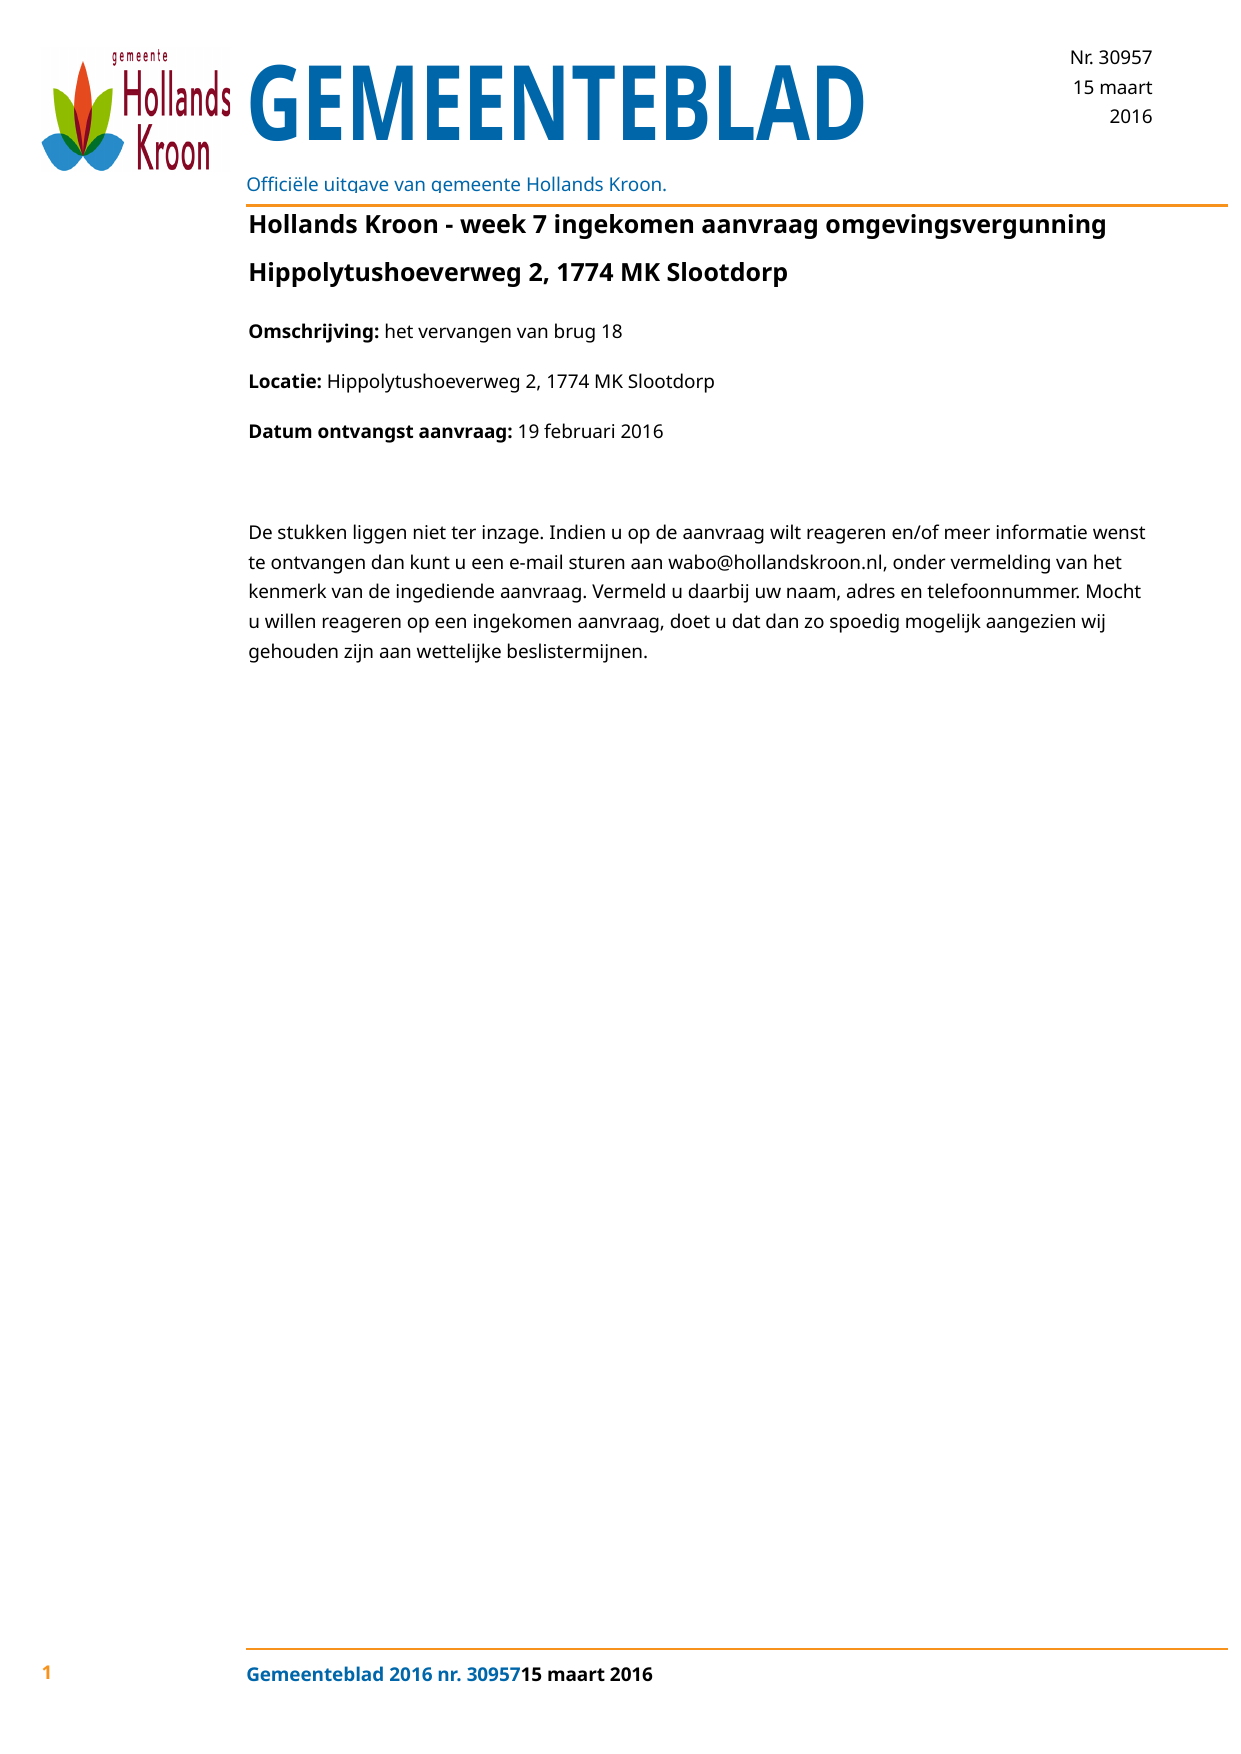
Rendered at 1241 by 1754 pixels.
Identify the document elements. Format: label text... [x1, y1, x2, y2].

picture [41, 47, 231, 172]
text Omschrijving: het vervangen van brug 18 [248, 318, 1152, 344]
text Hollands Kroon - week 7 ingekomen aanvraag omgevingsvergunning Hippolytushoeverweg 2, 1774 MK Slootdorp [248, 207, 1152, 288]
text Locatie: Hippolytushoeverweg 2, 1774 MK Slootdorp [248, 368, 1152, 394]
text Datum ontvangst aanvraag: 19 februari 2016 [248, 419, 1152, 444]
text De stukken liggen niet ter inzage. Indien u op de aanvraag wilt reageren en/of meer informatie wenst te ontvangen dan kunt u een e-mail sturen aan wabo@hollandskroon.nl, onder vermelding van het kenmerk van de ingediende aanvraag. Vermeld u daarbij uw naam, adres en telefoonnummer. Mocht u willen reageren op een ingekomen aanvraag, doet u dat dan zo spoedig mogelijk aangezien wij gehouden zijn aan wettelijke beslistermijnen. [248, 519, 1152, 664]
